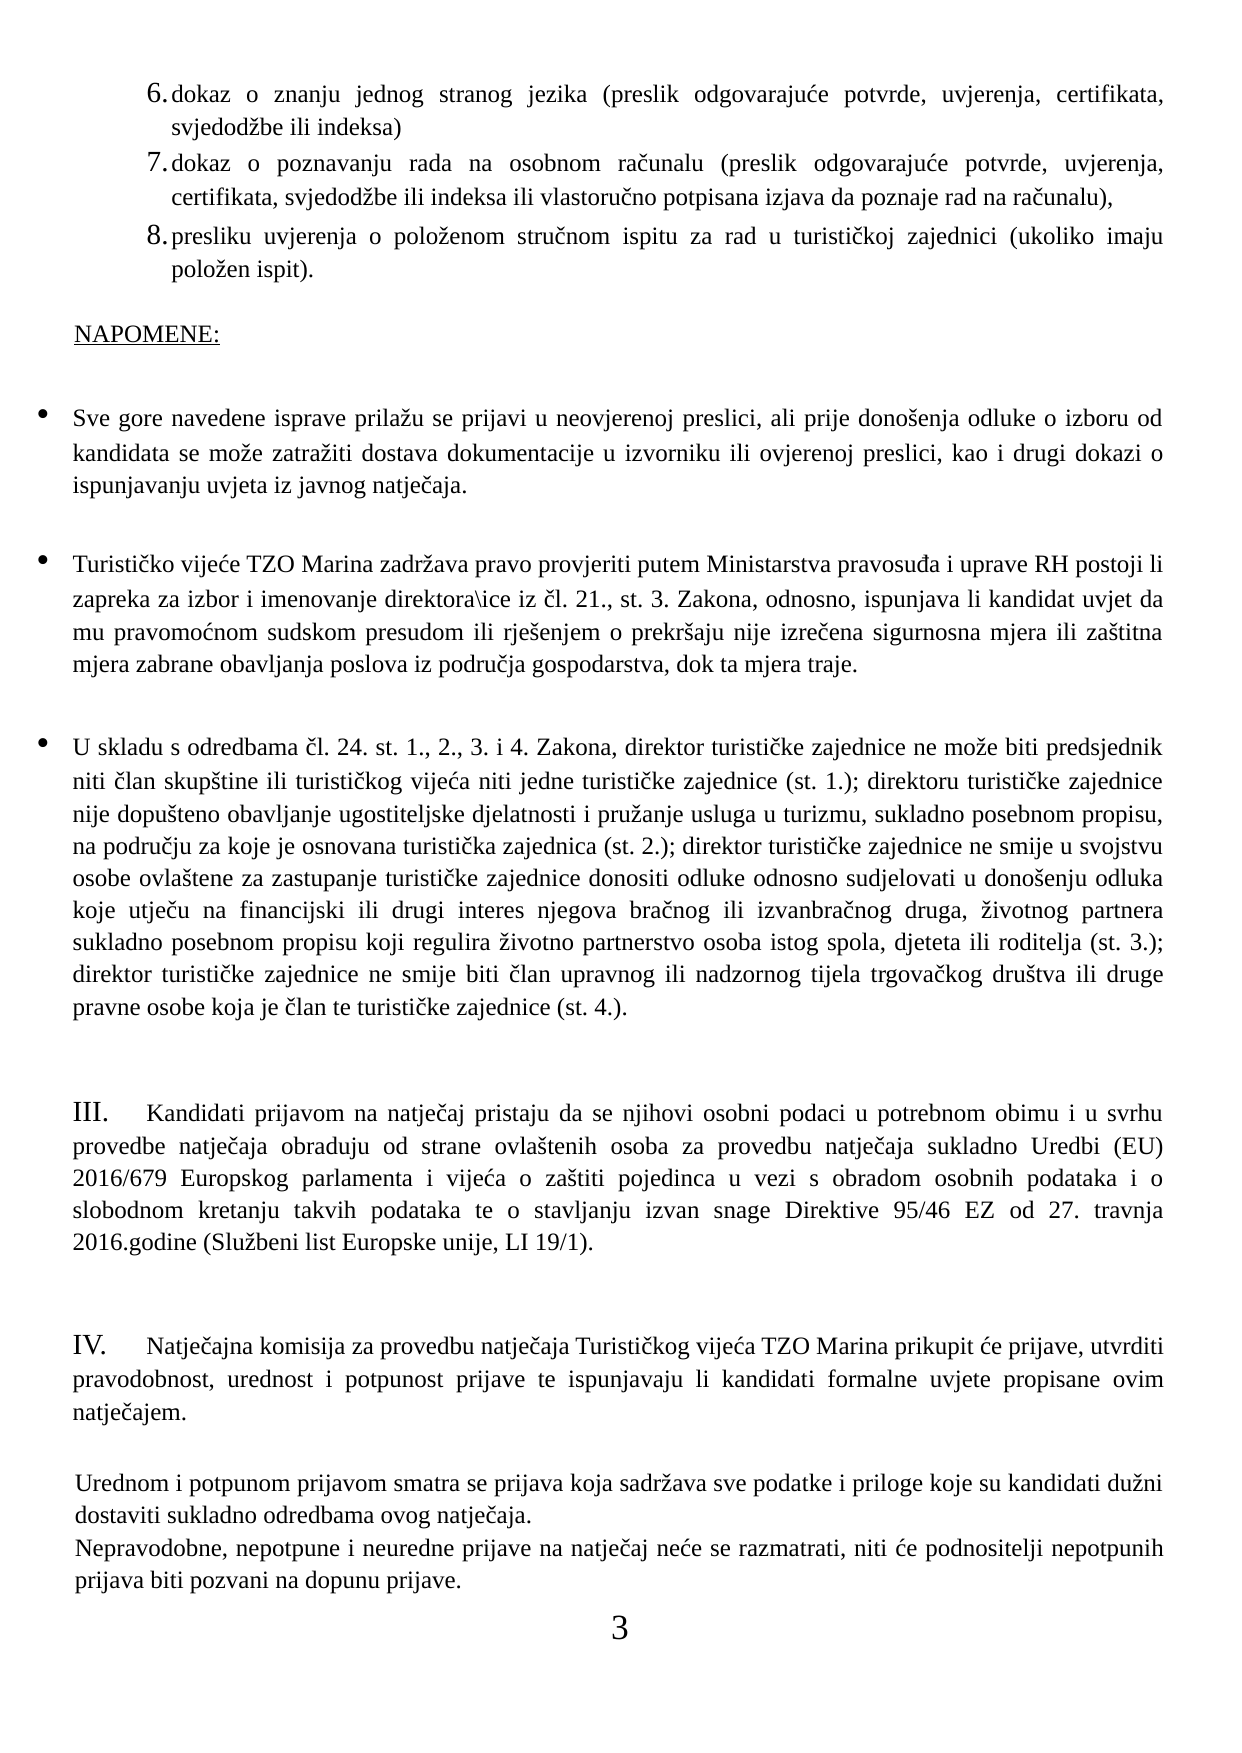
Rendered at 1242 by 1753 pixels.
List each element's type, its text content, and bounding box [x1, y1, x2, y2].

list presliku uvjerenja o položenom stručnom ispitu za rad u turističkoj zajednici (ukoliko imaju položen ispit). [146, 217, 1165, 283]
list Turističko vijeće TZO Marina zadržava pravo provjeriti putem Ministarstva pravosuđa i uprave RH postoji li zapreka za izbor i imenovanje direktora\ice iz čl. 21., st. 3. Zakona, odnosno, ispunjava li kandidat uvjet da mu pravomoćnom sudskom presudom ili rješenjem o prekršaju nije izrečena sigurnosna mjera ili zaštitna mjera zabrane obavljanja poslova iz područja gospodarstva, dok ta mjera traje. [36, 538, 1165, 677]
list U skladu s odredbama čl. 24. st. 1., 2., 3. i 4. Zakona, direktor turističke zajednice ne može biti predsjednik niti član skupštine ili turističkog vijeća niti jedne turističke zajednice (st. 1.); direktoru turističke zajednice nije dopušteno obavljanje ugostiteljske djelatnosti i pružanje usluga u turizmu, sukladno posebnom propisu, na području za koje je osnovana turistička zajednica (st. 2.); direktor turističke zajednice ne smije u svojstvu osobe ovlaštene za zastupanje turističke zajednice donositi odluke odnosno sudjelovati u donošenju odluka koje utječu na financijski ili drugi interes njegova bračnog ili izvanbračnog druga, životnog partnera sukladno posebnom propisu koji regulira životno partnerstvo osoba istog spola, djeteta ili roditelja (st. 3.); direktor turističke zajednice ne smije biti član upravnog ili nadzornog tijela trgovačkog društva ili druge pravne osobe koja je član te turističke zajednice (st. 4.). [36, 720, 1165, 1021]
list Natječajna komisija za provedbu natječaja Turističkog vijeća TZO Marina prikupit će prijave, utvrditi pravodobnost, urednost i potpunost prijave te ispunjavaju li kandidati formalne uvjete propisane ovim natječajem. [72, 1327, 1165, 1425]
list dokaz o poznavanju rada na osobnom računalu (preslik odgovarajuće potvrde, uvjerenja, certifikata, svjedodžbe ili indeksa ili vlastoručno potpisana izjava da poznaje rad na računalu), [146, 144, 1165, 210]
list Sve gore navedene isprave prilažu se prijavi u neovjerenoj preslici, ali prije donošenja odluke o izboru od kandidata se može zatražiti dostava dokumentacije u izvorniku ili ovjerenoj preslici, kao i drugi dokazi o ispunjavanju uvjeta iz javnog natječaja. [36, 392, 1165, 499]
text NAPOMENE: [74, 319, 1167, 348]
list Kandidati prijavom na natječaj pristaju da se njihovi osobni podaci u potrebnom obimu i u svrhu provedbe natječaja obraduju od strane ovlaštenih osoba za provedbu natječaja sukladno Uredbi (EU) 2016/679 Europskog parlamenta i vijeća o zaštiti pojedinca u vezi s obradom osobnih podataka i o slobodnom kretanju takvih podataka te o stavljanju izvan snage Direktive 95/46 EZ od 27. travnja 2016.godine (Službeni list Europske unije, LI 19/1). [72, 1094, 1165, 1256]
text Nepravodobne, nepotpune i neuredne prijave na natječaj neće se razmatrati, niti će podnositelji nepotpunih prijava biti pozvani na dopunu prijave. [74, 1533, 1165, 1594]
list dokaz o znanju jednog stranog jezika (preslik odgovarajuće potvrde, uvjerenja, certifikata, svjedodžbe ili indeksa) [146, 75, 1165, 141]
text Urednom i potpunom prijavom smatra se prijava koja sadržava sve podatke i priloge koje su kandidati dužni dostaviti sukladno odredbama ovog natječaja. [74, 1468, 1165, 1529]
